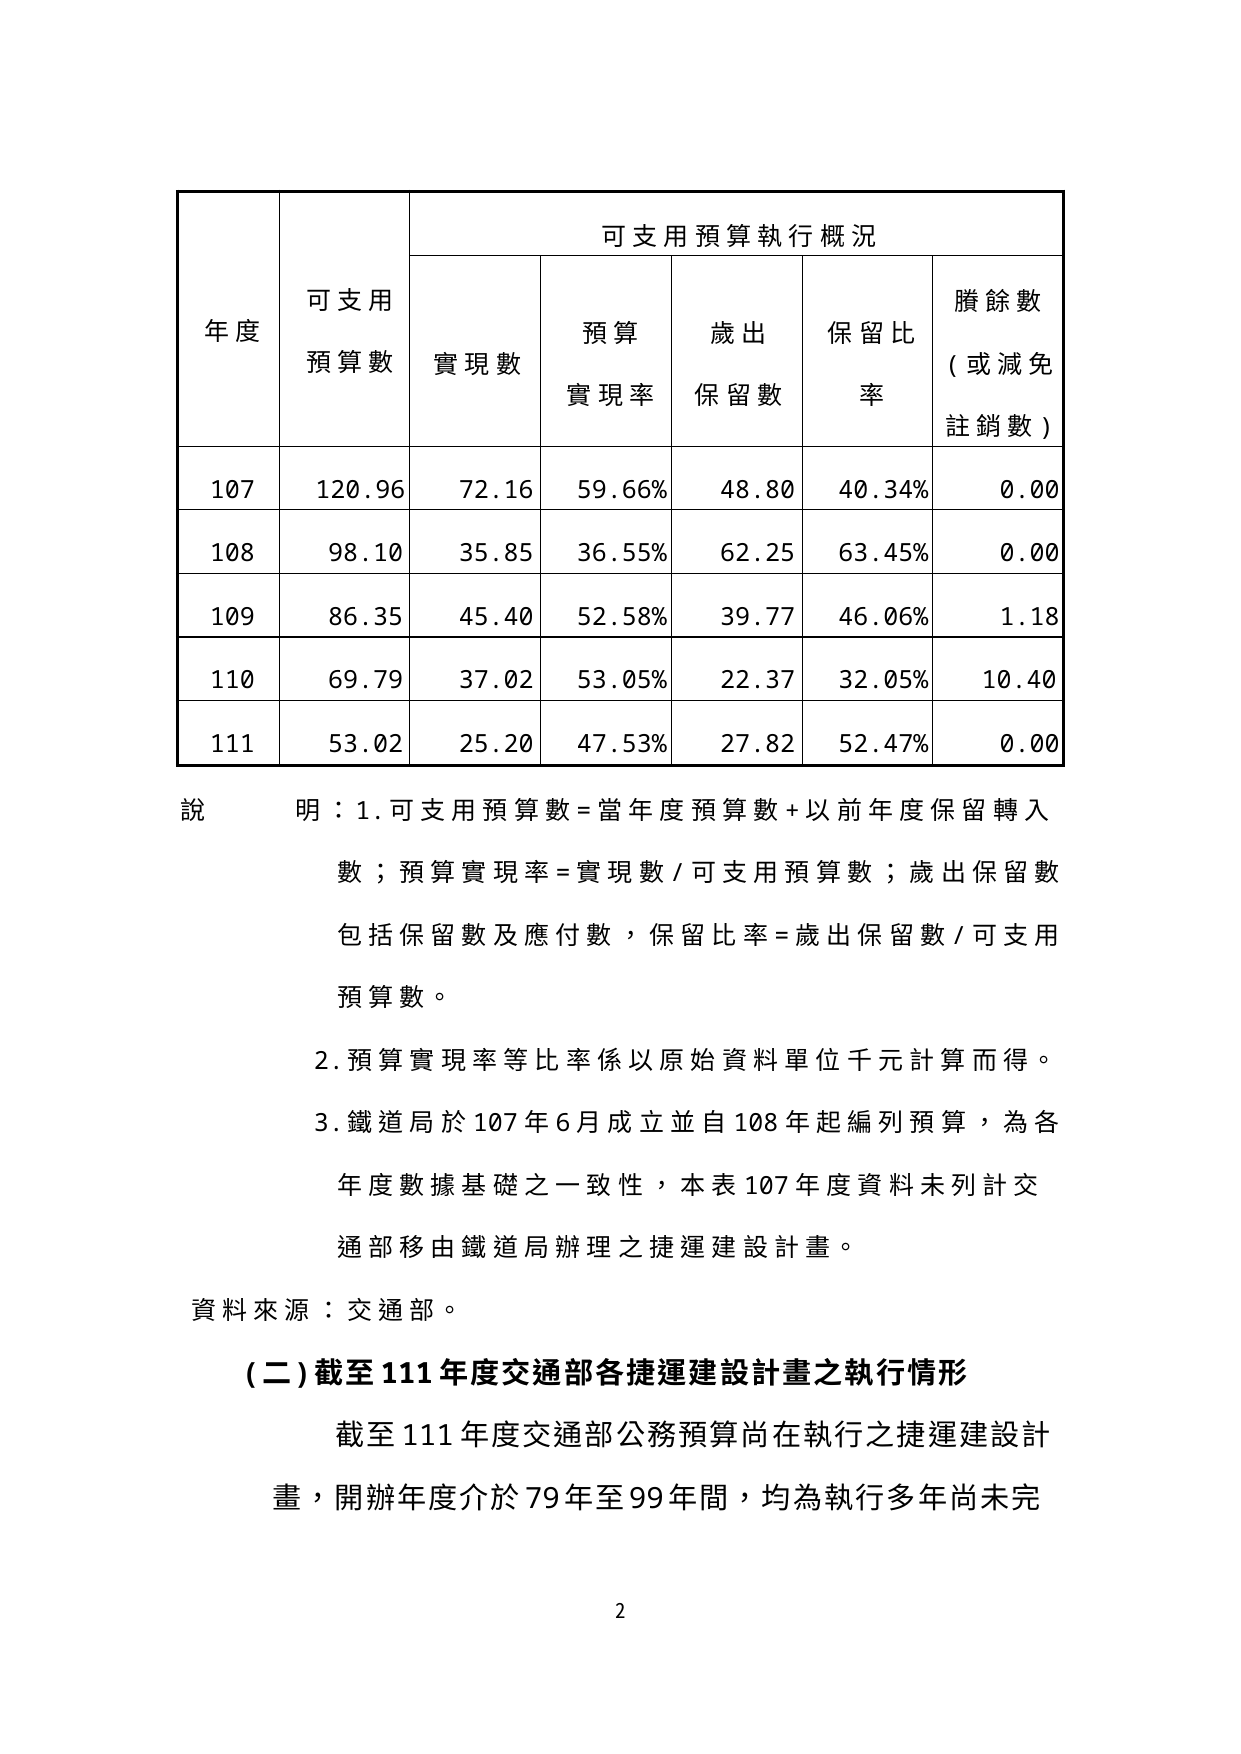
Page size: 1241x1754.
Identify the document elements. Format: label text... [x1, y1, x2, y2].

table_cell 72.16 [410, 447, 540, 509]
table_cell 37.02 [410, 638, 540, 700]
table_cell 63.45% [803, 510, 932, 573]
table_cell 120.96 [280, 447, 409, 509]
table_cell 45.40 [410, 574, 540, 636]
table_cell 59.66% [541, 447, 671, 509]
table_cell 39.77 [672, 574, 802, 636]
table_cell 47.53% [541, 701, 671, 763]
table_cell 賸餘數(或減免註銷數) [933, 256, 1062, 446]
table_cell 0.00 [933, 447, 1062, 509]
table_cell 52.47% [803, 701, 932, 763]
table_cell 0.00 [933, 701, 1062, 763]
table_cell 48.80 [672, 447, 802, 509]
table_cell 27.82 [672, 701, 802, 763]
table_cell 98.10 [280, 510, 409, 573]
text (二)截至111年度交通部各捷運建設計畫之執行情形 [236, 1329, 1063, 1392]
table_cell 110 [179, 638, 279, 700]
text 3.鐵道局於107年6月成立並自108年起編列預算，為各年度數據基礎之一致性，本表107年度資料未列計交通部移由鐵道局辦理之捷運建設計畫。 [302, 1079, 1063, 1267]
table_header 可支用 預算數 [280, 193, 409, 446]
table_cell 0.00 [933, 510, 1062, 573]
table_cell 32.05% [803, 638, 932, 700]
table_cell 109 [179, 574, 279, 636]
table_cell 53.05% [541, 638, 671, 700]
table_cell 歲出 保留數 [672, 256, 802, 446]
table_cell 108 [179, 510, 279, 573]
table_header 可支用預算執行概況 [410, 193, 1062, 255]
table_cell 111 [179, 701, 279, 763]
text 說 明：1.可支用預算數=當年度預算數+以前年度保留轉入數；預算實現率=實現數/可支用預算數；歲出保留數包括保留數及應付數，保留比率=歲出保留數/可支用預算數。 [176, 767, 1063, 1017]
table_cell 實現數 [410, 256, 540, 446]
table_cell 1.18 [933, 574, 1062, 636]
text 資料來源：交通部。 [179, 1267, 1063, 1329]
table_cell 35.85 [410, 510, 540, 573]
table_cell 52.58% [541, 574, 671, 636]
table_cell 62.25 [672, 510, 802, 573]
table_cell 25.20 [410, 701, 540, 763]
table_cell 69.79 [280, 638, 409, 700]
table_cell 10.40 [933, 638, 1062, 700]
text 截至111年度交通部公務預算尚在執行之捷運建設計畫，開辦年度介於79年至99年間，均為執行多年尚未完 [266, 1392, 1063, 1517]
table_header 年度 [179, 193, 279, 446]
table_cell 預算 實現率 [541, 256, 671, 446]
table_cell 40.34% [803, 447, 932, 509]
table_cell 53.02 [280, 701, 409, 763]
table_cell 保留比率 [803, 256, 932, 446]
table_cell 107 [179, 447, 279, 509]
text 2.預算實現率等比率係以原始資料單位千元計算而得。 [302, 1017, 1063, 1079]
table_cell 46.06% [803, 574, 932, 636]
table_cell 22.37 [672, 638, 802, 700]
table_cell 36.55% [541, 510, 671, 573]
table_cell 86.35 [280, 574, 409, 636]
